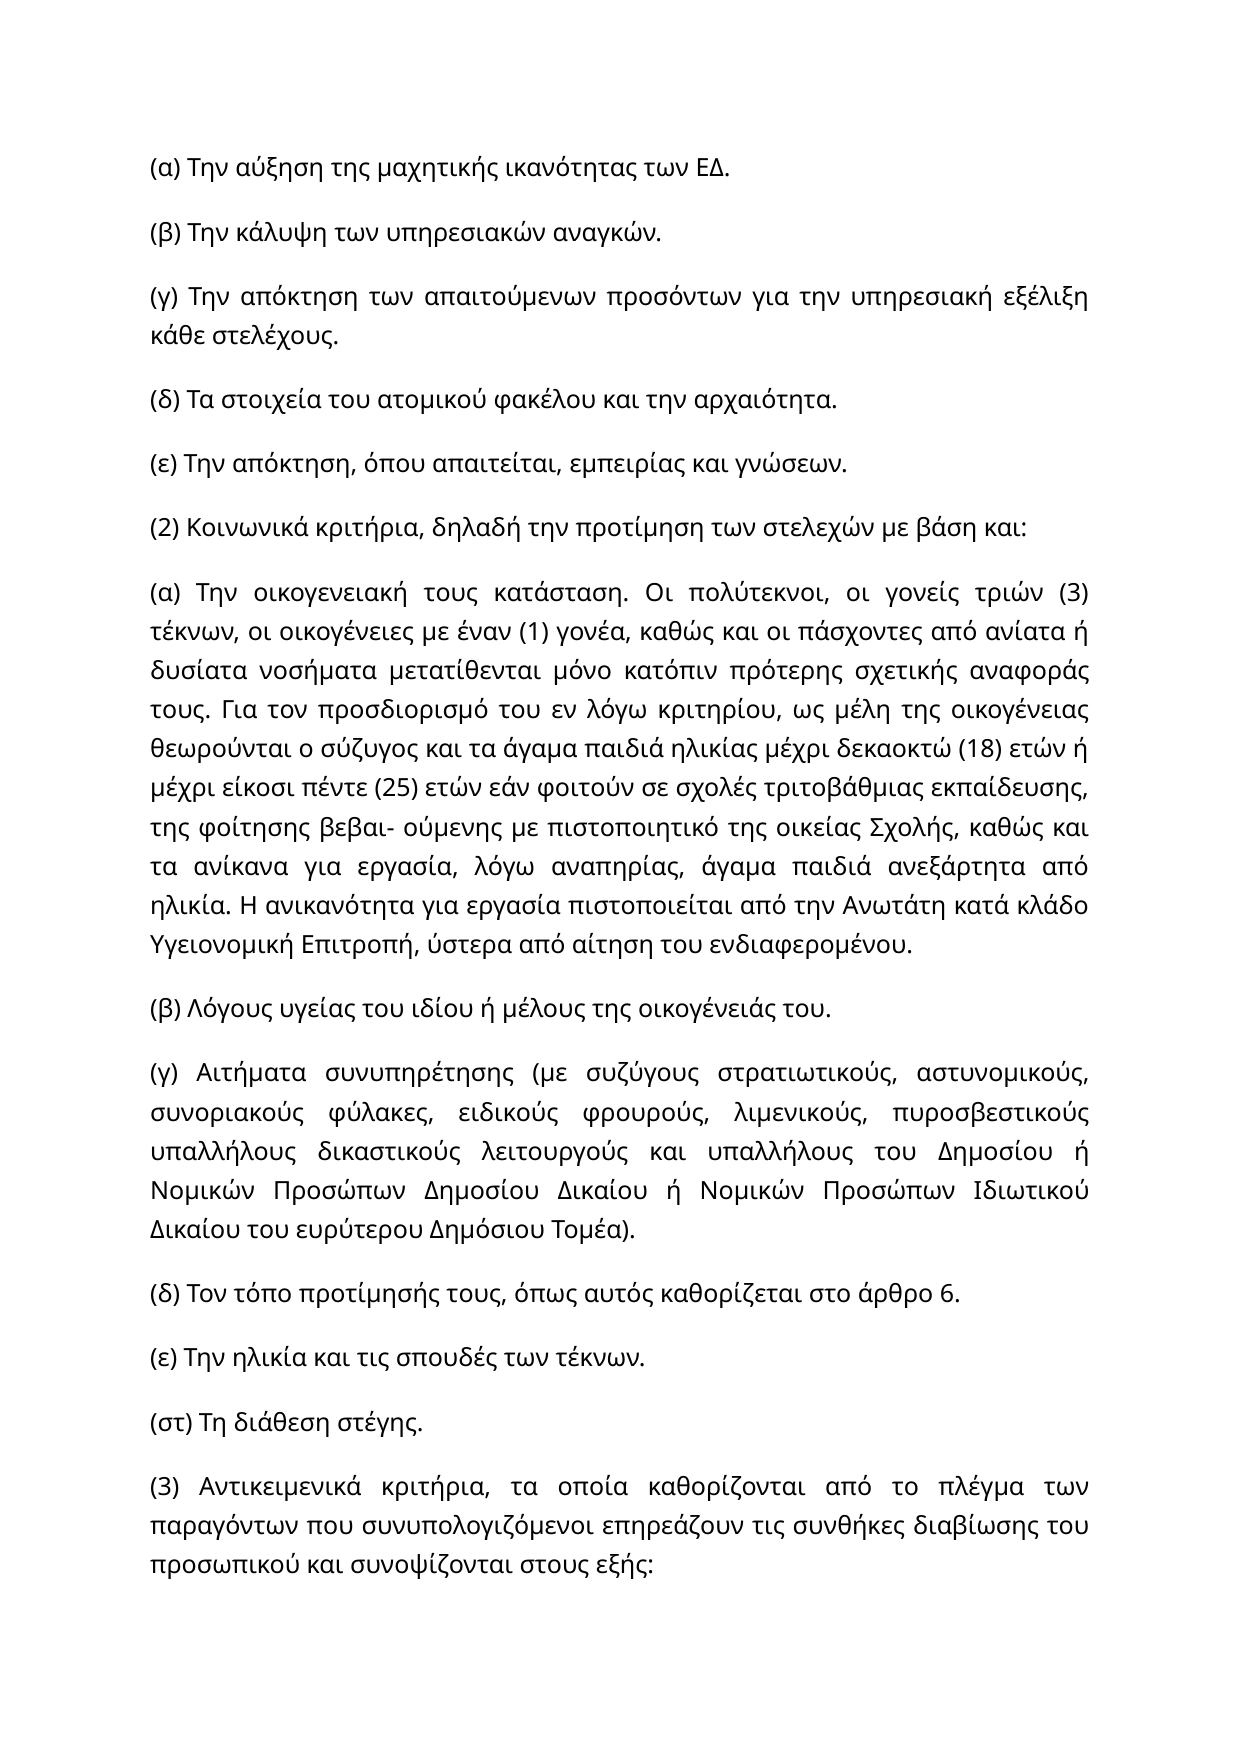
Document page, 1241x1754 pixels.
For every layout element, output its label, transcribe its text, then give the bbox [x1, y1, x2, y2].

text (γ) Αιτήματα συνυπηρέτησης (με συζύγους στρατιωτικούς, αστυνομικούς, συνοριακούς φύλακες, ειδικούς φρουρούς, λιμενικούς, πυροσβεστικούς υπαλλήλους δικαστικούς λειτουργούς και υπαλλήλους του Δημοσίου ή Νομικών Προσώπων Δημοσίου Δικαίου ή Νομικών Προσώπων Ιδιωτικού Δικαίου του ευρύτερου Δημόσιου Τομέα). [150, 1055, 1090, 1246]
text (ε) Την ηλικία και τις σπουδές των τέκνων. [150, 1340, 1090, 1374]
text (2) Κοινωνικά κριτήρια, δηλαδή την προτίμηση των στελεχών με βάση και: [150, 510, 1090, 544]
text (α) Την αύξηση της μαχητικής ικανότητας των ΕΔ. [150, 150, 1090, 184]
text (δ) Τον τόπο προτίμησής τους, όπως αυτός καθορίζεται στο άρθρο 6. [150, 1276, 1090, 1310]
text (β) Την κάλυψη των υπηρεσιακών αναγκών. [150, 214, 1090, 248]
text (β) Λόγους υγείας του ιδίου ή μέλους της οικογένειάς του. [150, 991, 1090, 1025]
text (γ) Την απόκτηση των απαιτούμενων προσόντων για την υπηρεσιακή εξέλιξη κάθε στελέχους. [150, 278, 1090, 352]
text (3) Αντικειμενικά κριτήρια, τα οποία καθορίζονται από το πλέγμα των παραγόντων που συνυπολογιζόμενοι επηρεάζουν τις συνθήκες διαβίωσης του προσωπικού και συνοψίζονται στους εξής: [150, 1468, 1090, 1581]
text (ε) Την απόκτηση, όπου απαιτείται, εμπειρίας και γνώσεων. [150, 446, 1090, 480]
text (α) Την οικογενειακή τους κατάσταση. Οι πολύτεκνοι, οι γονείς τριών (3) τέκνων, οι οικογένειες με έναν (1) γονέα, καθώς και οι πάσχοντες από ανίατα ή δυσίατα νοσήματα μετατίθενται μόνο κατόπιν πρότερης σχετικής αναφοράς τους. Για τον προσδιορισμό του εν λόγω κριτηρίου, ως μέλη της οικογένειας θεωρούνται ο σύζυγος και τα άγαμα παιδιά ηλικίας μέχρι δεκαοκτώ (18) ετών ή μέχρι είκοσι πέντε (25) ετών εάν φοιτούν σε σχολές τριτοβάθμιας εκπαίδευσης, της φοίτησης βεβαι- ούμενης με πιστοποιητικό της οικείας Σχολής, καθώς και τα ανίκανα για εργασία, λόγω αναπηρίας, άγαμα παιδιά ανεξάρτητα από ηλικία. Η ανικανότητα για εργασία πιστοποιείται από την Ανωτάτη κατά κλάδο Υγειονομική Επιτροπή, ύστερα από αίτηση του ενδιαφερομένου. [150, 574, 1090, 961]
text (δ) Τα στοιχεία του ατομικού φακέλου και την αρχαιότητα. [150, 382, 1090, 416]
text (στ) Τη διάθεση στέγης. [150, 1404, 1090, 1438]
